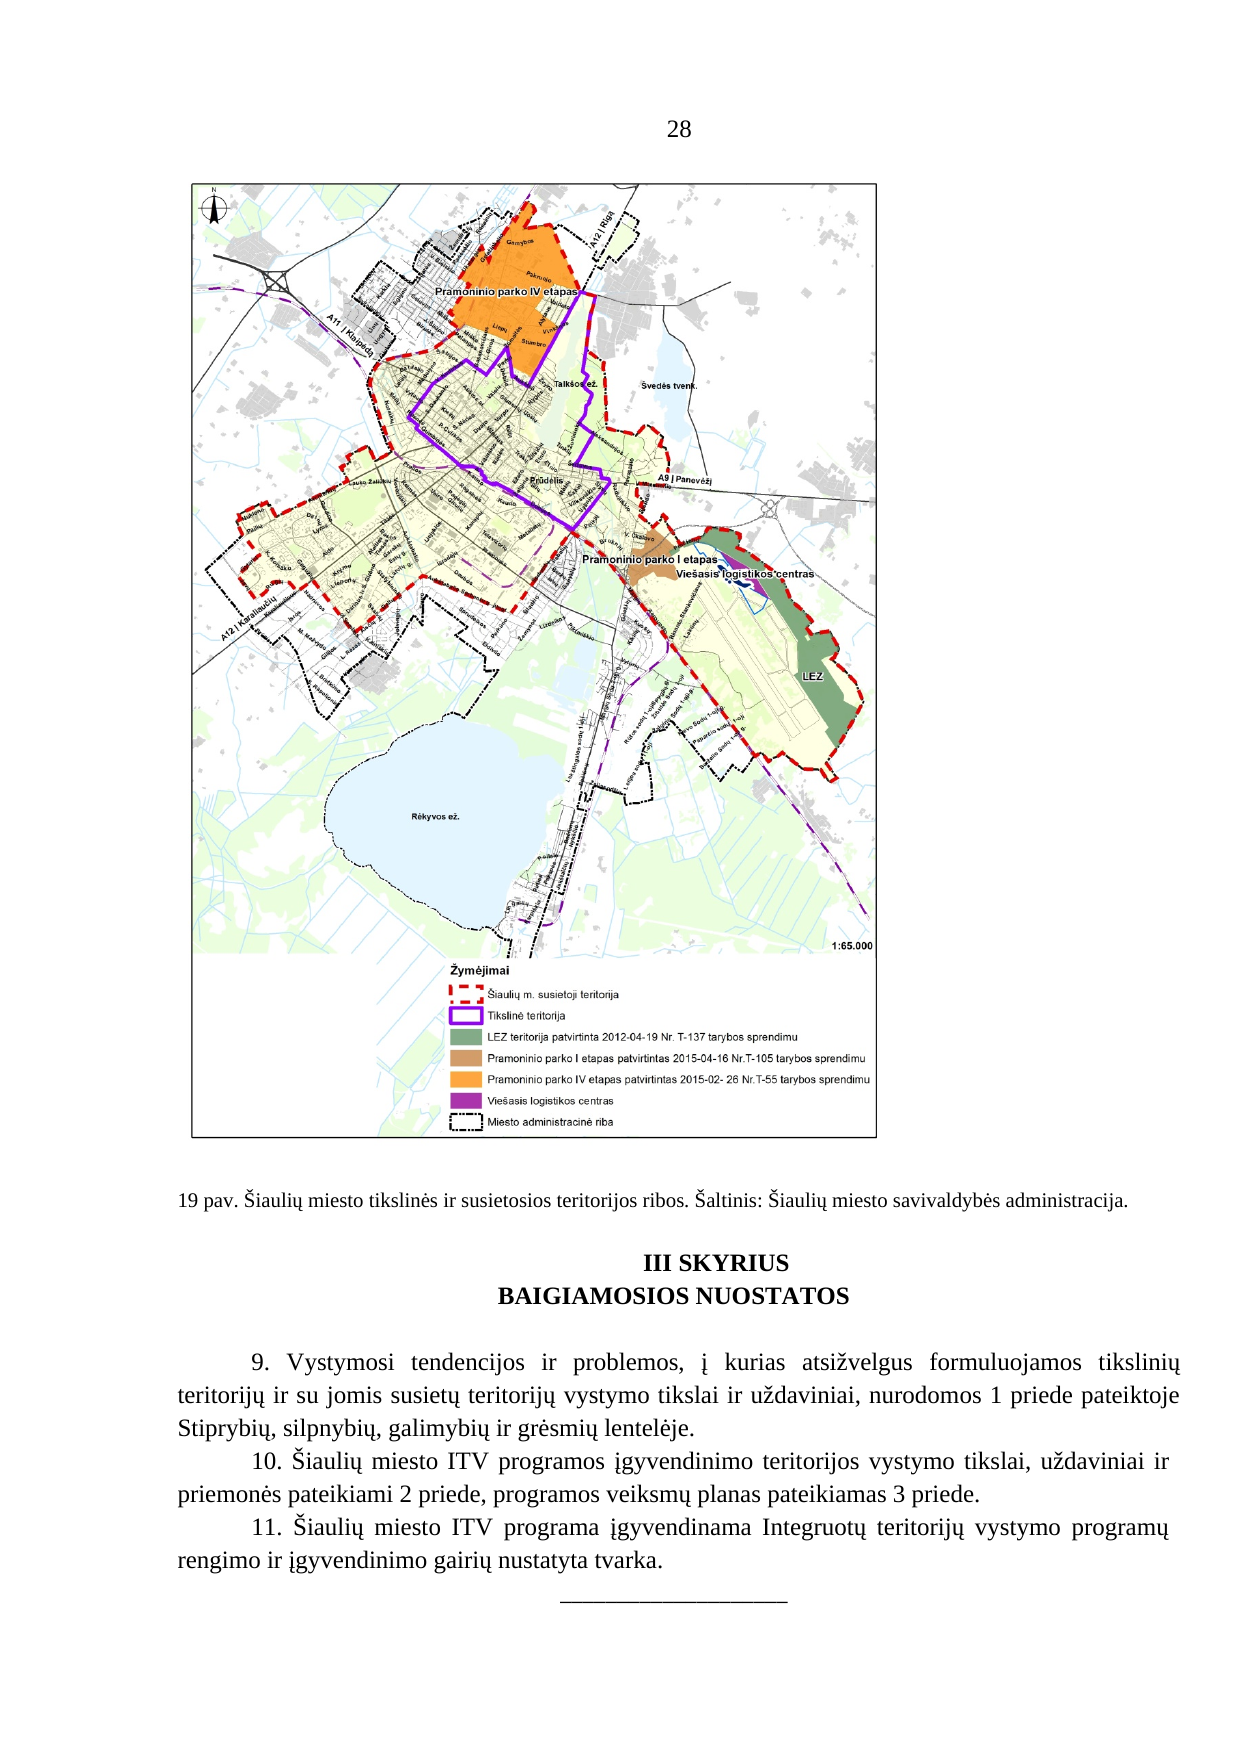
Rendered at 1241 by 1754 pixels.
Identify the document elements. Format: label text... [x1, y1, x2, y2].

text 10. Šiaulių miesto ITV programos įgyvendinimo teritorijos vystymo tikslai, uždaviniai ir priemonės pateikiami 2 priede, programos veiksmų planas pateikiamas 3 priede. [177, 1446, 1170, 1508]
text 11. Šiaulių miesto ITV programa įgyvendinama Integruotų teritorijų vystymo programų rengimo ir įgyvendinimo gairių nustatyta tvarka. [177, 1512, 1170, 1574]
text 9. Vystymosi tendencijos ir problemos, į kurias atsižvelgus formuluojamos tikslinių teritorijų ir su jomis susietų teritorijų vystymo tikslai ir uždaviniai, nurodomos 1 priede pateiktoje Stiprybių, silpnybių, galimybių ir grėsmių lentelėje. [177, 1347, 1181, 1442]
text BAIGIAMOSIOS NUOSTATOS [177, 1281, 1170, 1310]
text 19 pav. Šiaulių miesto tikslinės ir susietosios teritorijos ribos. Šaltinis: Šiaulių miesto savivaldybės administracija. [177, 1187, 1181, 1212]
text III SKYRIUS [177, 1248, 1181, 1277]
text ____________________ [177, 1578, 1170, 1606]
